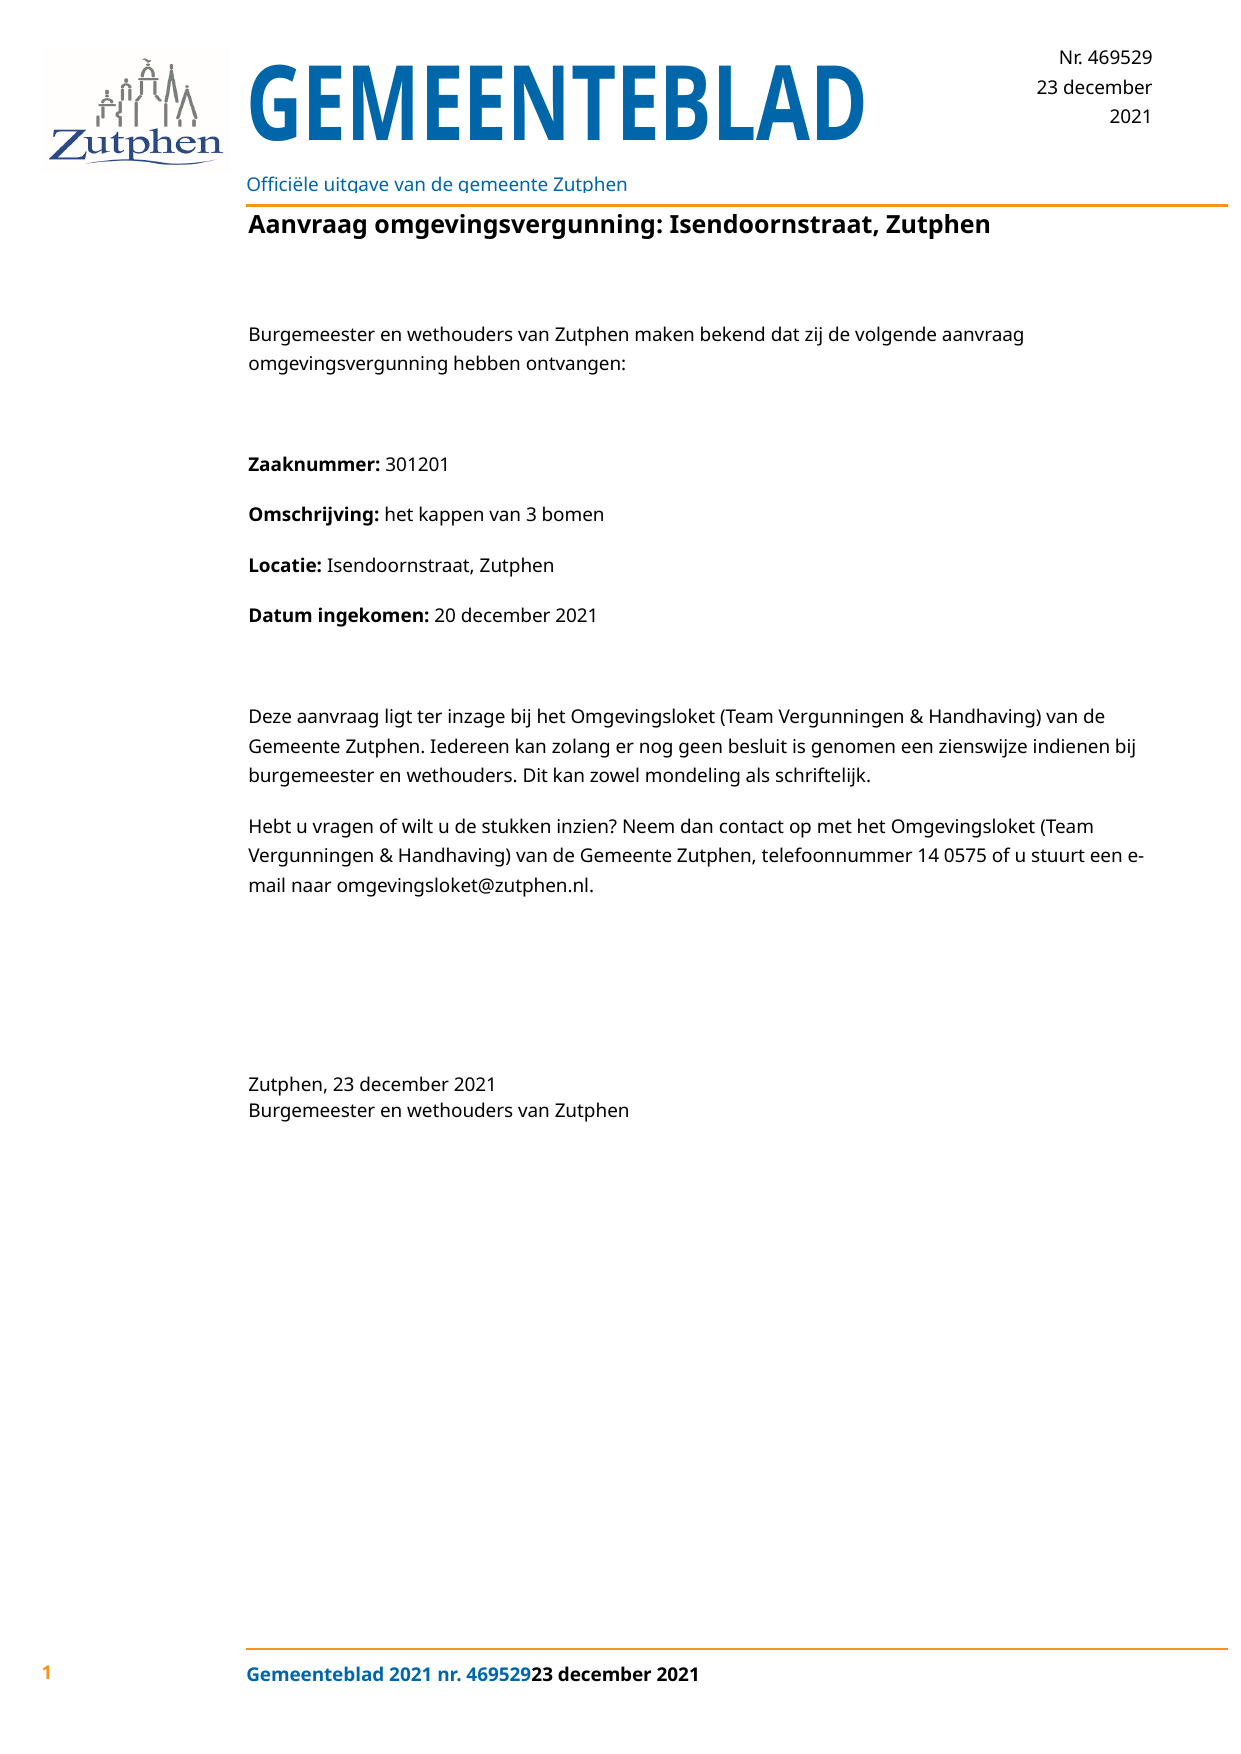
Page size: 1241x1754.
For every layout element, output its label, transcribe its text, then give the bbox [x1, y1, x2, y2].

text Zutphen, 23 december 2021 [248, 1071, 1152, 1097]
text Aanvraag omgevingsvergunning: Isendoornstraat, Zutphen [248, 207, 1152, 241]
text Burgemeester en wethouders van Zutphen maken bekend dat zij de volgende aanvraag omgevingsvergunning hebben ontvangen: [248, 321, 1152, 376]
text Datum ingekomen: 20 december 2021 [248, 602, 1152, 628]
text Hebt u vragen of wilt u de stukken inzien? Neem dan contact op met het Omgevingsloket (Team Vergunningen & Handhaving) van de Gemeente Zutphen, telefoonnummer 14 0575 of u stuurt een e-mail naar omgevingsloket@zutphen.nl. [248, 813, 1152, 898]
text Locatie: Isendoornstraat, Zutphen [248, 552, 1152, 578]
text Deze aanvraag ligt ter inzage bij het Omgevingsloket (Team Vergunningen & Handhaving) van de Gemeente Zutphen. Iedereen kan zolang er nog geen besluit is genomen een zienswijze indienen bij burgemeester en wethouders. Dit kan zowel mondeling als schriftelijk. [248, 703, 1152, 788]
text Burgemeester en wethouders van Zutphen [248, 1097, 1152, 1122]
picture [41, 47, 231, 172]
text Zaaknummer: 301201 [248, 451, 1152, 477]
text Omschrijving: het kappen van 3 bomen [248, 502, 1152, 527]
